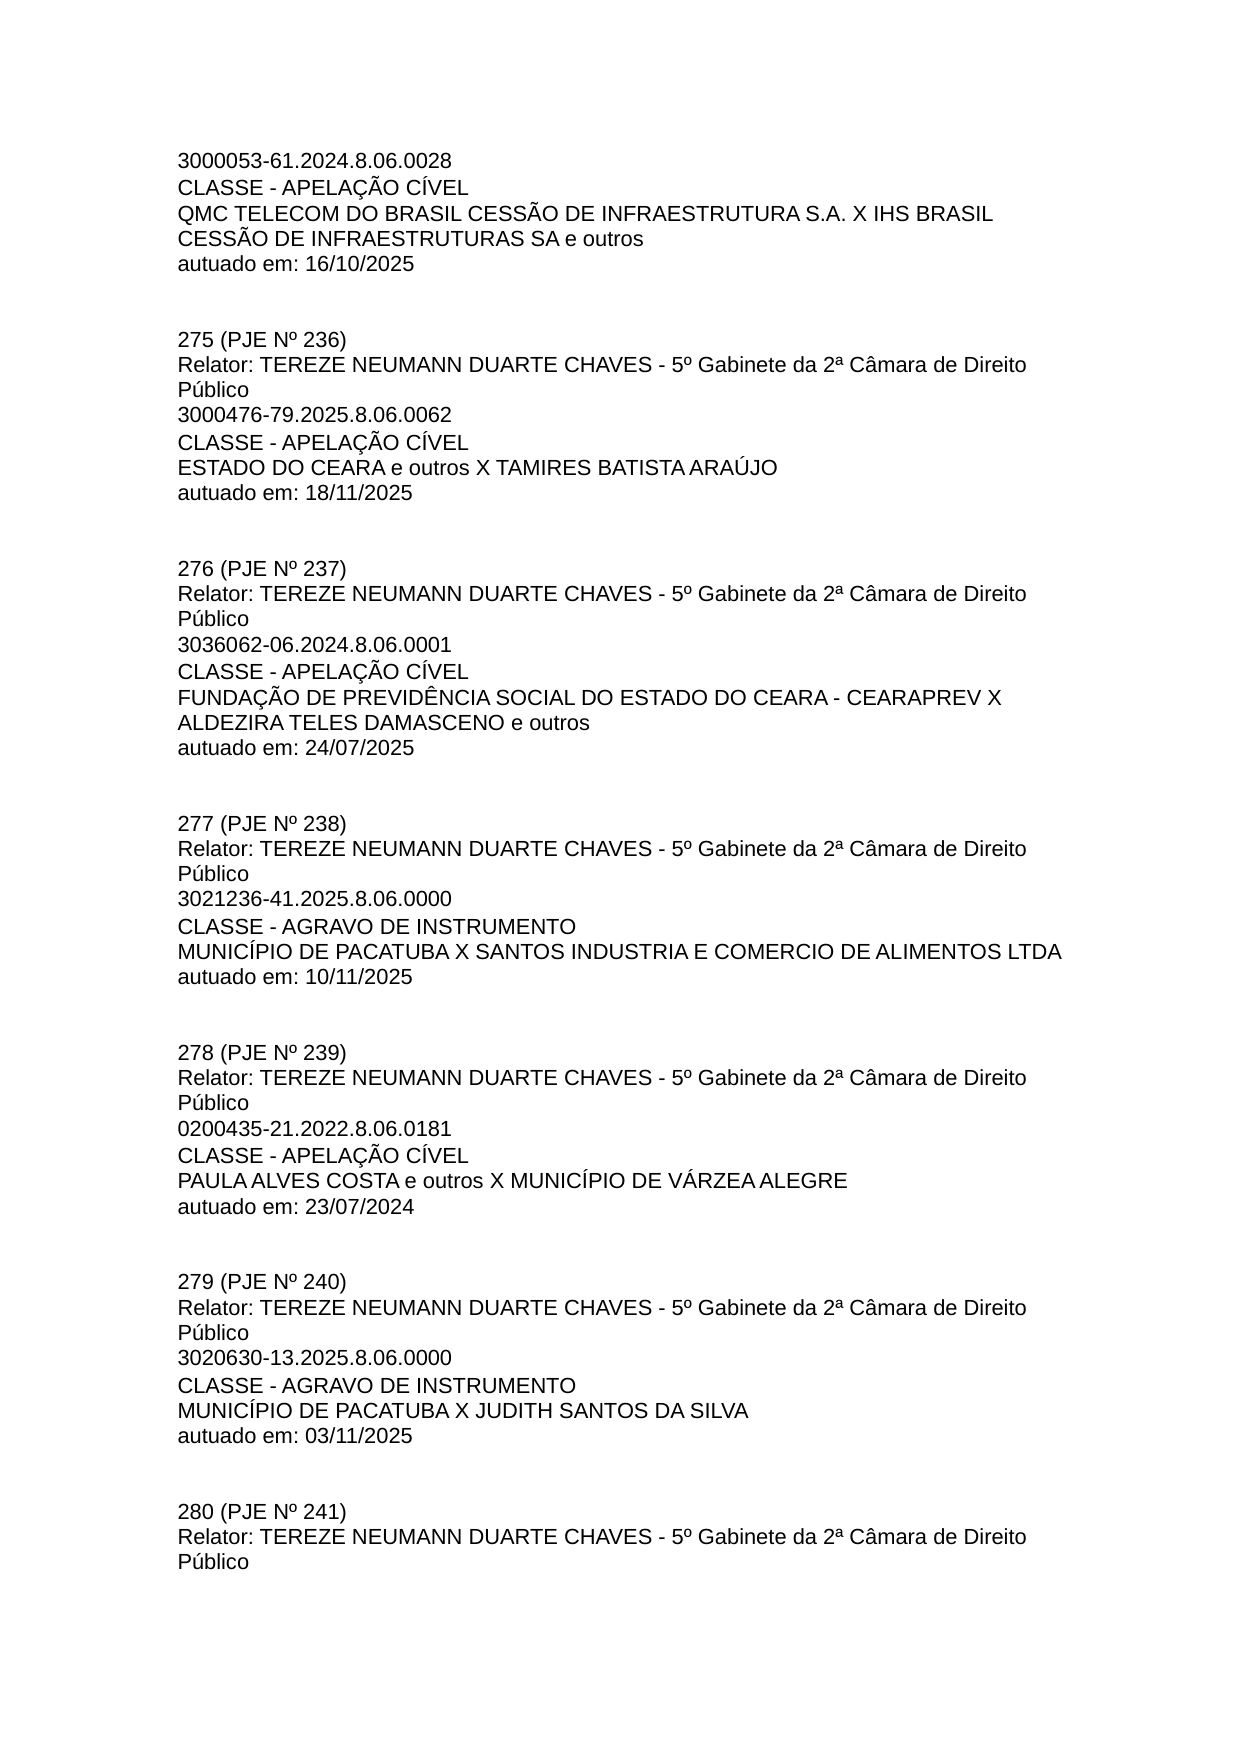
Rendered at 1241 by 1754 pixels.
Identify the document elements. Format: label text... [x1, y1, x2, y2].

text 276 (PJE Nº 237) [177, 556, 1063, 581]
subtitle 3000476-79.2025.8.06.0062 [177, 402, 1063, 427]
text 279 (PJE Nº 240) [177, 1269, 1063, 1294]
subtitle 3021236-41.2025.8.06.0000 [177, 886, 1063, 911]
text Relator: TEREZE NEUMANN DUARTE CHAVES - 5º Gabinete da 2ª Câmara de Direito Público [177, 581, 1063, 632]
text CLASSE - AGRAVO DE INSTRUMENTO MUNICÍPIO DE PACATUBA X SANTOS INDUSTRIA E COMERCIO DE ALIMENTOS LTDA autuado em: 10/11/2025 [177, 914, 1063, 989]
text CLASSE - AGRAVO DE INSTRUMENTO MUNICÍPIO DE PACATUBA X JUDITH SANTOS DA SILVA autuado em: 03/11/2025 [177, 1373, 1063, 1448]
text 277 (PJE Nº 238) [177, 811, 1063, 836]
text CLASSE - APELAÇÃO CÍVEL PAULA ALVES COSTA e outros X MUNICÍPIO DE VÁRZEA ALEGRE autuado em: 23/07/2024 [177, 1143, 1063, 1219]
text 275 (PJE Nº 236) [177, 327, 1063, 352]
subtitle 3000053-61.2024.8.06.0028 [177, 148, 1063, 173]
text 278 (PJE Nº 239) [177, 1040, 1063, 1065]
text Relator: TEREZE NEUMANN DUARTE CHAVES - 5º Gabinete da 2ª Câmara de Direito Público [177, 352, 1063, 402]
text 280 (PJE Nº 241) [177, 1499, 1063, 1524]
text CLASSE - APELAÇÃO CÍVEL ESTADO DO CEARA e outros X TAMIRES BATISTA ARAÚJO autuado em: 18/11/2025 [177, 430, 1063, 506]
text Relator: TEREZE NEUMANN DUARTE CHAVES - 5º Gabinete da 2ª Câmara de Direito Público [177, 1065, 1063, 1116]
text Relator: TEREZE NEUMANN DUARTE CHAVES - 5º Gabinete da 2ª Câmara de Direito Público [177, 1524, 1063, 1574]
subtitle 0200435-21.2022.8.06.0181 [177, 1116, 1063, 1141]
subtitle 3020630-13.2025.8.06.0000 [177, 1345, 1063, 1370]
text CLASSE - APELAÇÃO CÍVEL QMC TELECOM DO BRASIL CESSÃO DE INFRAESTRUTURA S.A. X IHS BRASIL CESSÃO DE INFRAESTRUTURAS SA e outros autuado em: 16/10/2025 [177, 175, 1063, 276]
text CLASSE - APELAÇÃO CÍVEL FUNDAÇÃO DE PREVIDÊNCIA SOCIAL DO ESTADO DO CEARA - CEARAPREV X ALDEZIRA TELES DAMASCENO e outros autuado em: 24/07/2025 [177, 659, 1063, 760]
text Relator: TEREZE NEUMANN DUARTE CHAVES - 5º Gabinete da 2ª Câmara de Direito Público [177, 836, 1063, 886]
text Relator: TEREZE NEUMANN DUARTE CHAVES - 5º Gabinete da 2ª Câmara de Direito Público [177, 1294, 1063, 1345]
subtitle 3036062-06.2024.8.06.0001 [177, 632, 1063, 657]
